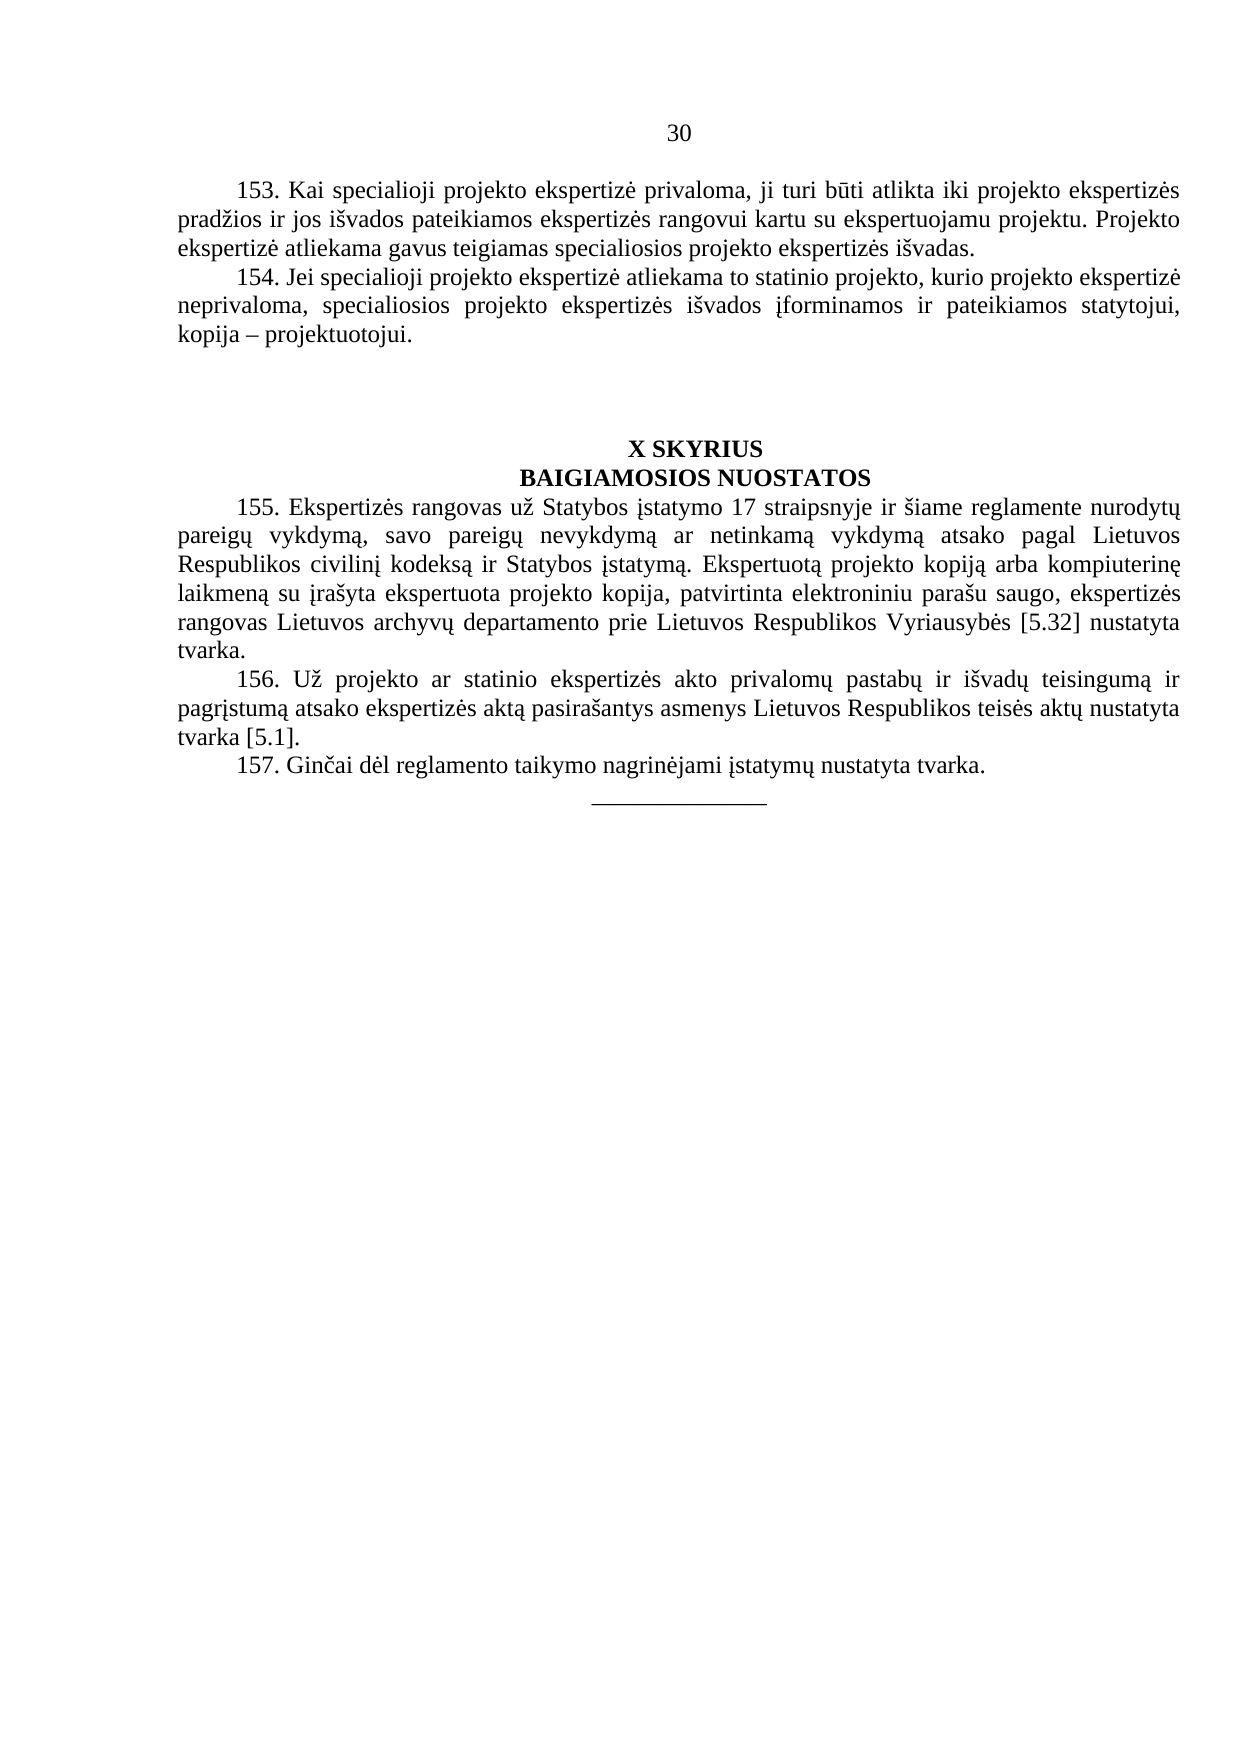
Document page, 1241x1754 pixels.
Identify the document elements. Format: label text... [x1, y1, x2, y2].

text BAIGIAMOSIOS NUOSTATOS [177, 463, 1181, 492]
text ______________ [177, 779, 1181, 808]
text 157. Ginčai dėl reglamento taikymo nagrinėjami įstatymų nustatyta tvarka. [177, 751, 1181, 779]
text 155. Ekspertizės rangovas už Statybos įstatymo 17 straipsnyje ir šiame reglamente nurodytų pareigų vykdymą, savo pareigų nevykdymą ar netinkamą vykdymą atsako pagal Lietuvos Respublikos civilinį kodeksą ir Statybos įstatymą. Ekspertuotą projekto kopiją arba kompiuterinę laikmeną su įrašyta ekspertuota projekto kopija, patvirtinta elektroniniu parašu saugo, ekspertizės rangovas Lietuvos archyvų departamento prie Lietuvos Respublikos Vyriausybės [5.32] nustatyta tvarka. [177, 492, 1181, 664]
text 156. Už projekto ar statinio ekspertizės akto privalomų pastabų ir išvadų teisingumą ir pagrįstumą atsako ekspertizės aktą pasirašantys asmenys Lietuvos Respublikos teisės aktų nustatyta tvarka [5.1]. [177, 664, 1181, 751]
text 154. Jei specialioji projekto ekspertizė atliekama to statinio projekto, kurio projekto ekspertizė neprivaloma, specialiosios projekto ekspertizės išvados įforminamos ir pateikiamos statytojui, kopija – projektuotojui. [177, 262, 1181, 348]
text X SKYRIUS [177, 434, 1181, 463]
text 153. Kai specialioji projekto ekspertizė privaloma, ji turi būti atlikta iki projekto ekspertizės pradžios ir jos išvados pateikiamos ekspertizės rangovui kartu su ekspertuojamu projektu. Projekto ekspertizė atliekama gavus teigiamas specialiosios projekto ekspertizės išvadas. [177, 176, 1181, 262]
